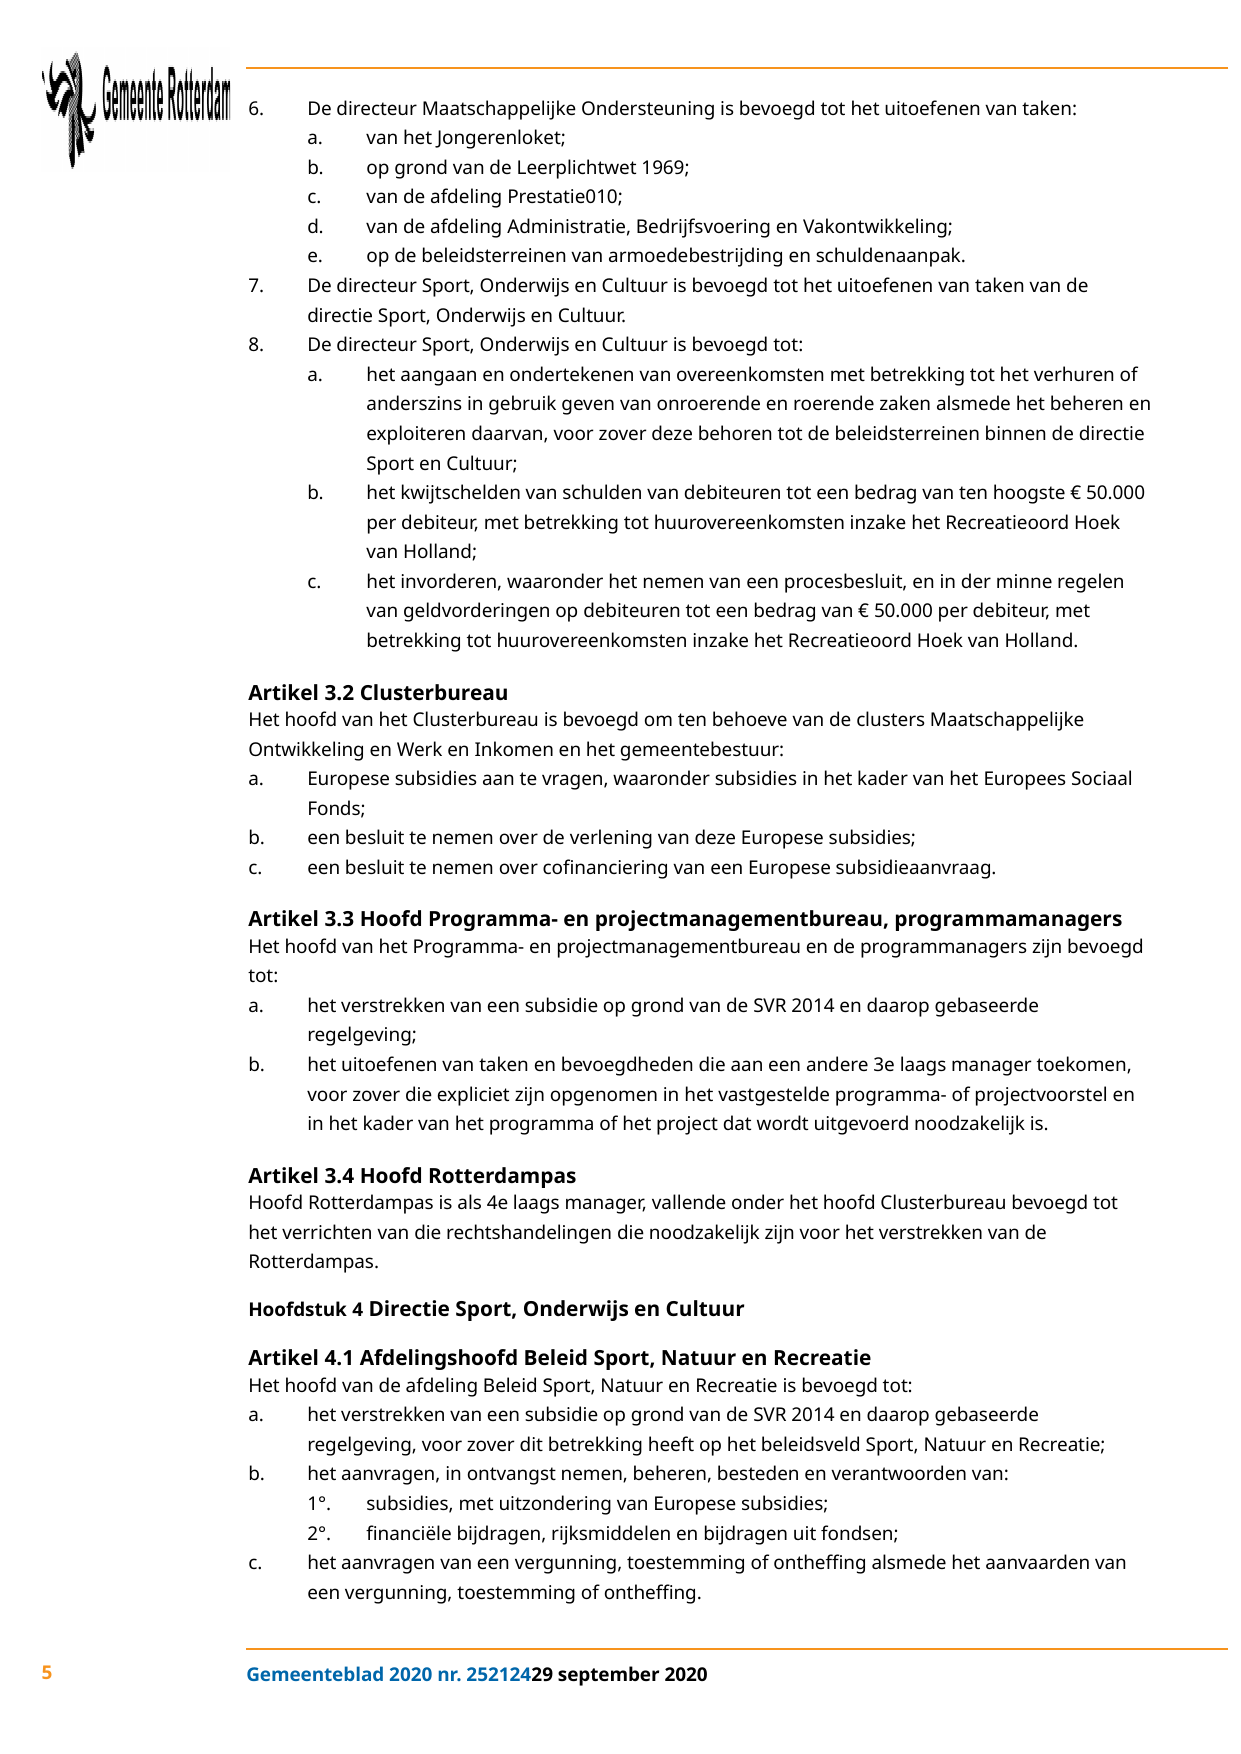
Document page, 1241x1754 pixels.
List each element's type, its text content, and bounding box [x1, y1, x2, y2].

list De directeur Sport, Onderwijs en Cultuur is bevoegd tot: [248, 331, 1152, 357]
list op de beleidsterreinen van armoedebestrijding en schuldenaanpak. [307, 243, 1152, 268]
list subsidies, met uitzondering van Europese subsidies; [307, 1490, 1152, 1516]
text Artikel 3.3 Hoofd Programma- en projectmanagementbureau, programmamanagers [248, 904, 1152, 933]
list het invorderen, waaronder het nemen van een procesbesluit, en in der minne regelen van geldvorderingen op debiteuren tot een bedrag van € 50.000 per debiteur, met betrekking tot huurovereenkomsten inzake het Recreatieoord Hoek van Holland. [307, 568, 1152, 653]
list van de afdeling Prestatie010; [307, 183, 1152, 209]
list De directeur Sport, Onderwijs en Cultuur is bevoegd tot het uitoefenen van taken van de directie Sport, Onderwijs en Cultuur. [248, 272, 1152, 328]
list een besluit te nemen over cofinanciering van een Europese subsidieaanvraag. [248, 854, 1152, 880]
list het aangaan en ondertekenen van overeenkomsten met betrekking tot het verhuren of anderszins in gebruik geven van onroerende en roerende zaken alsmede het beheren en exploiteren daarvan, voor zover deze behoren tot de beleidsterreinen binnen de directie Sport en Cultuur; [307, 361, 1152, 476]
list het kwijtschelden van schulden van debiteuren tot een bedrag van ten hoogste € 50.000 per debiteur, met betrekking tot huurovereenkomsten inzake het Recreatieoord Hoek van Holland; [307, 479, 1152, 564]
list van de afdeling Administratie, Bedrijfsvoering en Vakontwikkeling; [307, 213, 1152, 239]
picture [41, 47, 231, 172]
text Hoofd Rotterdampas is als 4e laags manager, vallende onder het hoofd Clusterbureau bevoegd tot het verrichten van die rechtshandelingen die noodzakelijk zijn voor het verstrekken van de Rotterdampas. [248, 1189, 1152, 1274]
list op grond van de Leerplichtwet 1969; [307, 154, 1152, 180]
text Hoofdstuk 4 Directie Sport, Onderwijs en Cultuur [248, 1294, 1152, 1322]
list het verstrekken van een subsidie op grond van de SVR 2014 en daarop gebaseerde regelgeving, voor zover dit betrekking heeft op het beleidsveld Sport, Natuur en Recreatie; [248, 1401, 1152, 1457]
text Het hoofd van het Clusterbureau is bevoegd om ten behoeve van de clusters Maatschappelijke Ontwikkeling en Werk en Inkomen en het gemeentebestuur: [248, 706, 1152, 761]
text Artikel 3.4 Hoofd Rotterdampas [248, 1161, 1152, 1189]
list De directeur Maatschappelijke Ondersteuning is bevoegd tot het uitoefenen van taken: [248, 95, 1152, 121]
list Europese subsidies aan te vragen, waaronder subsidies in het kader van het Europees Sociaal Fonds; [248, 765, 1152, 821]
text Het hoofd van de afdeling Beleid Sport, Natuur en Recreatie is bevoegd tot: [248, 1372, 1152, 1397]
text Artikel 3.2 Clusterbureau [248, 678, 1152, 706]
list financiële bijdragen, rijksmiddelen en bijdragen uit fondsen; [307, 1520, 1152, 1545]
list het verstrekken van een subsidie op grond van de SVR 2014 en daarop gebaseerde regelgeving; [248, 992, 1152, 1047]
list een besluit te nemen over de verlening van deze Europese subsidies; [248, 824, 1152, 850]
list het aanvragen van een vergunning, toestemming of ontheffing alsmede het aanvaarden van een vergunning, toestemming of ontheffing. [248, 1549, 1152, 1604]
list van het Jongerenloket; [307, 124, 1152, 150]
list het uitoefenen van taken en bevoegdheden die aan een andere 3e laags manager toekomen, voor zover die expliciet zijn opgenomen in het vastgestelde programma- of projectvoorstel en in het kader van het programma of het project dat wordt uitgevoerd noodzakelijk is. [248, 1051, 1152, 1136]
list het aanvragen, in ontvangst nemen, beheren, besteden en verantwoorden van: [248, 1461, 1152, 1486]
text Artikel 4.1 Afdelingshoofd Beleid Sport, Natuur en Recreatie [248, 1343, 1152, 1372]
text Het hoofd van het Programma- en projectmanagementbureau en de programmanagers zijn bevoegd tot: [248, 933, 1152, 988]
